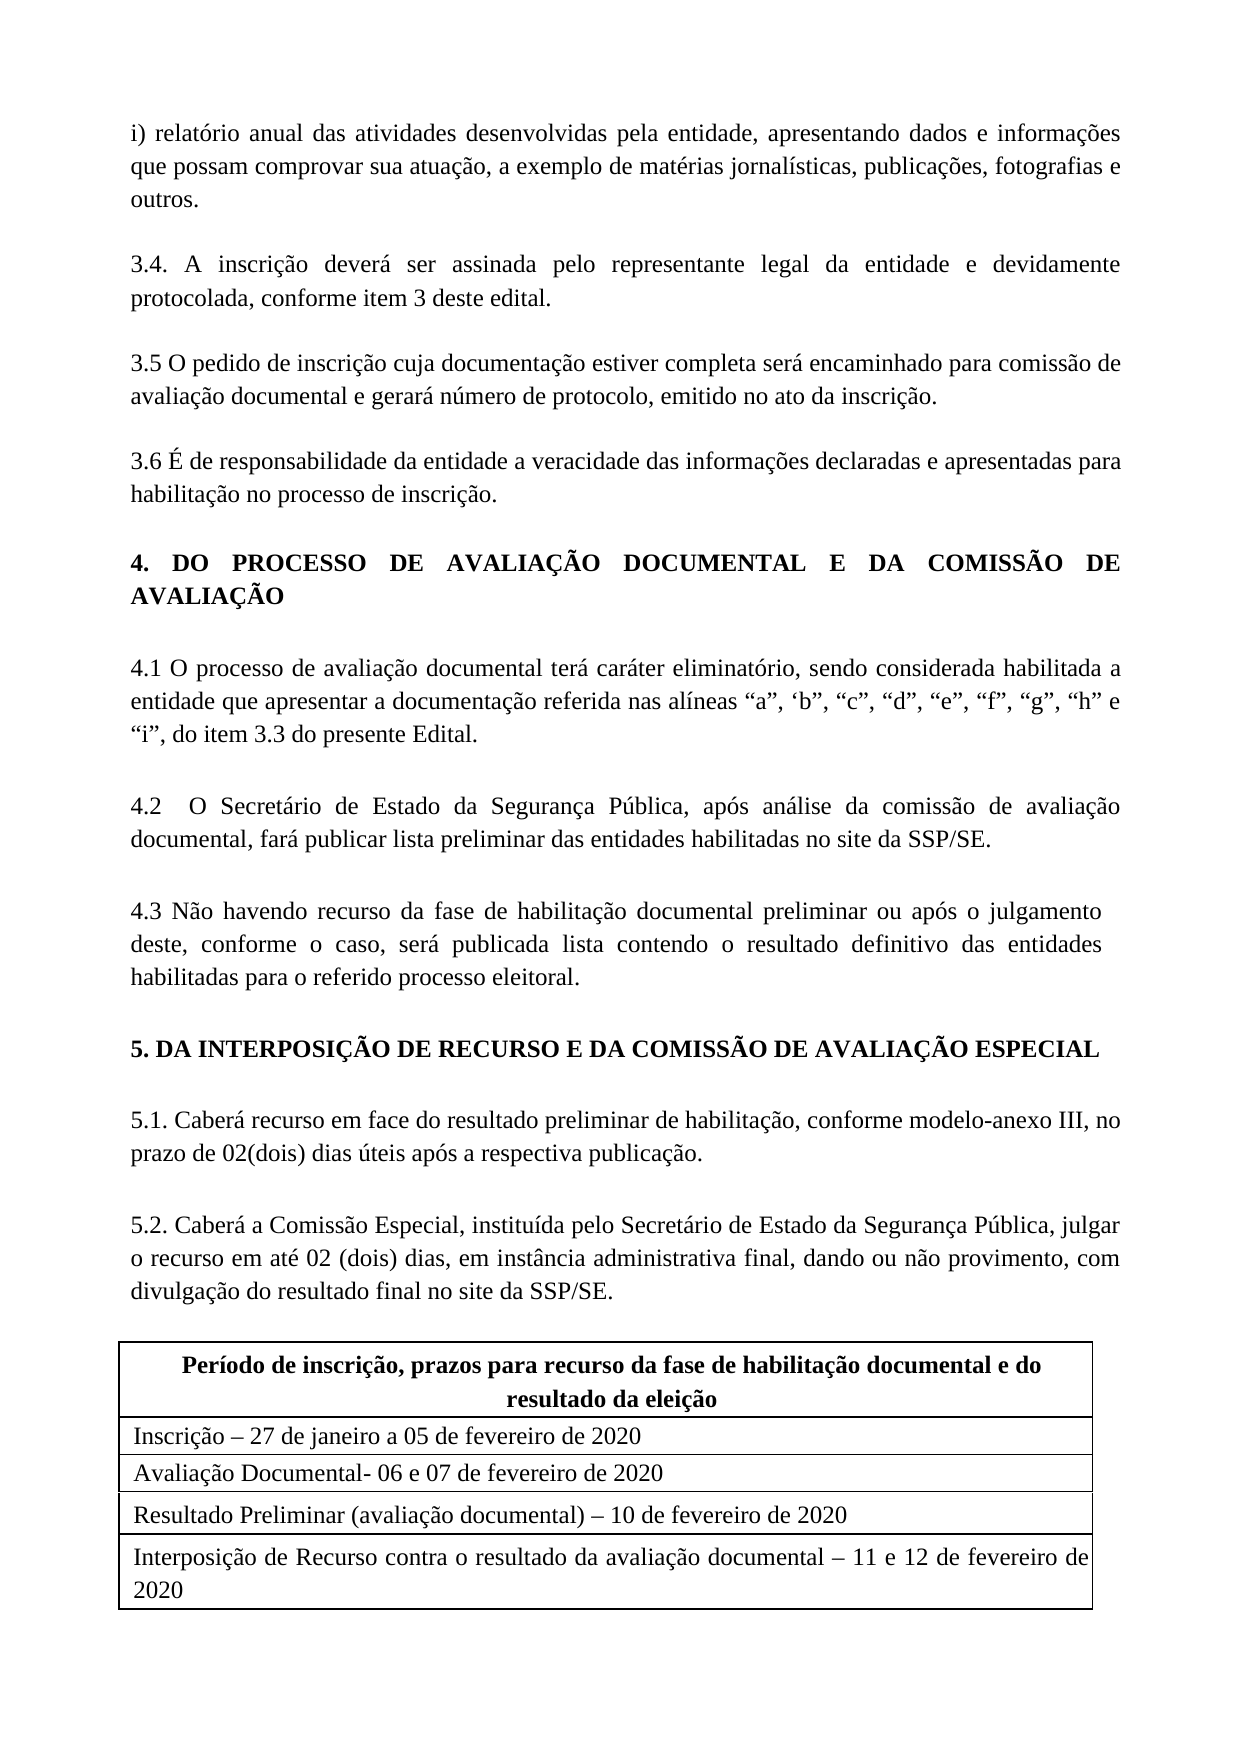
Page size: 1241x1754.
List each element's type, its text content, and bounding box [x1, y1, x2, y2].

table_cell Avaliação Documental- 06 e 07 de fevereiro de 2020 [120, 1455, 1092, 1491]
text i) relatório anual das atividades desenvolvidas pela entidade, apresentando dados e informações que possam comprovar sua atuação, a exemplo de matérias jornalísticas, publicações, fotografias e outros. [130, 118, 1122, 213]
text 3.6 É de responsabilidade da entidade a veracidade das informações declaradas e apresentadas para habilitação no processo de inscrição. [130, 446, 1122, 508]
text 5.2. Caberá a Comissão Especial, instituída pelo Secretário de Estado da Segurança Pública, julgar o recurso em até 02 (dois) dias, em instância administrativa final, dando ou não provimento, com divulgação do resultado final no site da SSP/SE. [130, 1210, 1122, 1305]
text 3.4. A inscrição deverá ser assinada pelo representante legal da entidade e devidamente protocolada, conforme item 3 deste edital. [130, 249, 1122, 311]
text 5.1. Caberá recurso em face do resultado preliminar de habilitação, conforme modelo-anexo III, no prazo de 02(dois) dias úteis após a respectiva publicação. [130, 1105, 1122, 1167]
text 4.2 O Secretário de Estado da Segurança Pública, após análise da comissão de avaliação documental, fará publicar lista preliminar das entidades habilitadas no site da SSP/SE. [130, 791, 1122, 853]
text 4. DO PROCESSO DE AVALIAÇÃO DOCUMENTAL E DA COMISSÃO DE AVALIAÇÃO [130, 548, 1122, 610]
table_cell Inscrição – 27 de janeiro a 05 de fevereiro de 2020 [120, 1418, 1092, 1454]
text 4.1 O processo de avaliação documental terá caráter eliminatório, sendo considerada habilitada a entidade que apresentar a documentação referida nas alíneas “a”, ‘b”, “c”, “d”, “e”, “f”, “g”, “h” e “i”, do item 3.3 do presente Edital. [130, 653, 1122, 748]
table_header Período de inscrição, prazos para recurso da fase de habilitação documental e do resultado da eleição [120, 1343, 1092, 1416]
text 5. DA INTERPOSIÇÃO DE RECURSO E DA COMISSÃO DE AVALIAÇÃO ESPECIAL [130, 1034, 1122, 1063]
table_cell Resultado Preliminar (avaliação documental) – 10 de fevereiro de 2020 [120, 1493, 1092, 1533]
text 3.5 O pedido de inscrição cuja documentação estiver completa será encaminhado para comissão de avaliação documental e gerará número de protocolo, emitido no ato da inscrição. [130, 348, 1122, 410]
table_cell Interposição de Recurso contra o resultado da avaliação documental – 11 e 12 de fevereiro de 2020 [120, 1535, 1092, 1608]
text 4.3 Não havendo recurso da fase de habilitação documental preliminar ou após o julgamento deste, conforme o caso, será publicada lista contendo o resultado definitivo das entidades habilitadas para o referido processo eleitoral. [130, 896, 1103, 991]
